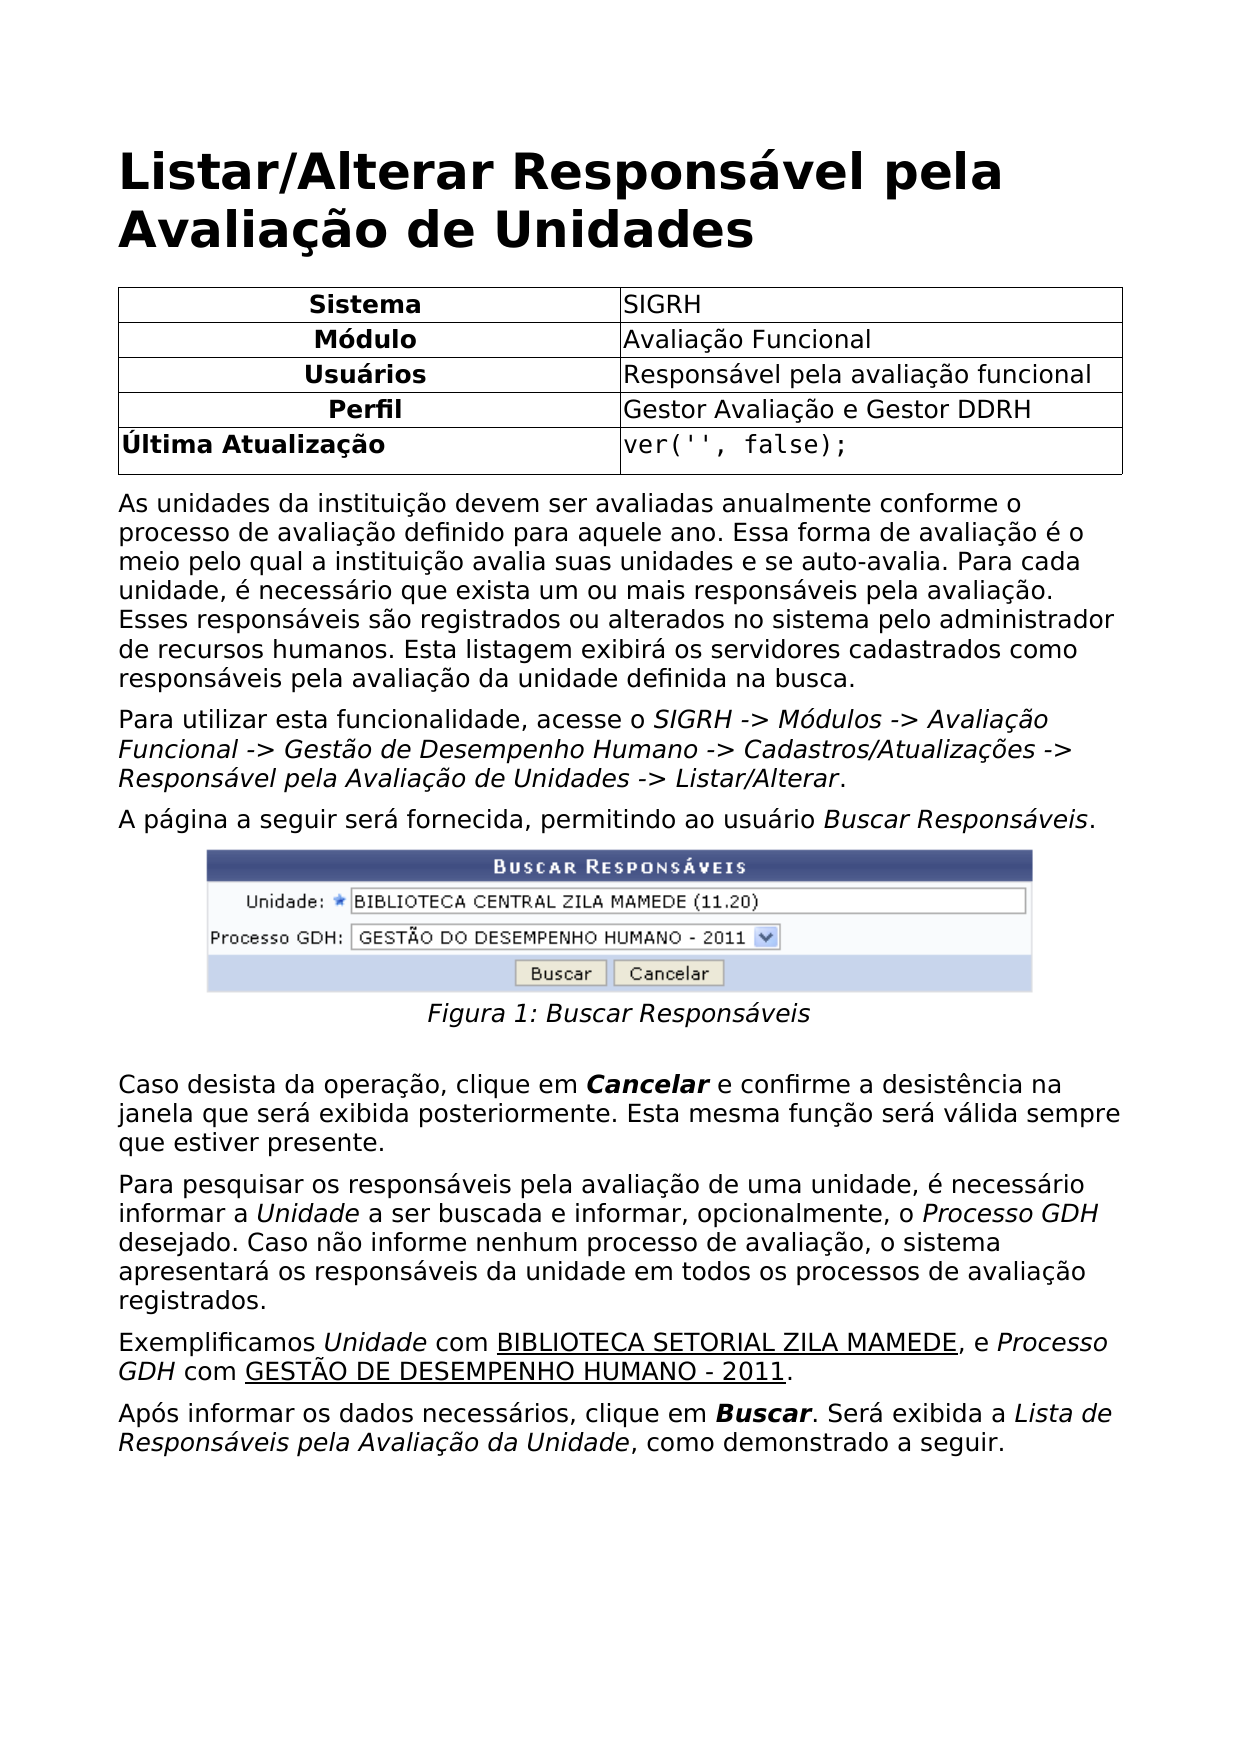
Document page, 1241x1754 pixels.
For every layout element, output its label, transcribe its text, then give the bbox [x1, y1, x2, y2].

table_cell Gestor Avaliação e Gestor DDRH [621, 393, 1122, 427]
picture [204, 847, 1036, 999]
text A página a seguir será fornecida, permitindo ao usuário Buscar Responsáveis. [118, 806, 1122, 835]
table_cell Responsável pela avaliação funcional [621, 358, 1122, 392]
table_cell Última Atualização [119, 428, 620, 474]
table_cell ver('', false); [621, 428, 1122, 474]
text Exemplificamos Unidade com BIBLIOTECA SETORIAL ZILA MAMEDE, e Processo GDH com GESTÃO DE DESEMPENHO HUMANO - 2011. [118, 1328, 1122, 1386]
text Caso desista da operação, clique em Cancelar e confirme a desistência na janela que será exibida posteriormente. Esta mesma função será válida sempre que estiver presente. [118, 1070, 1122, 1157]
table_header Sistema [119, 288, 620, 322]
table_cell Perfil [119, 393, 620, 427]
text Figura 1: Buscar Responsáveis [204, 999, 1036, 1028]
subtitle Listar/Alterar Responsável pela Avaliação de Unidades [118, 143, 1122, 259]
text As unidades da instituição devem ser avaliadas anualmente conforme o processo de avaliação definido para aquele ano. Essa forma de avaliação é o meio pelo qual a instituição avalia suas unidades e se auto-avalia. Para cada unidade, é necessário que exista um ou mais responsáveis pela avaliação. Esses responsáveis são registrados ou alterados no sistema pelo administrador de recursos humanos. Esta listagem exibirá os servidores cadastrados como responsáveis pela avaliação da unidade definida na busca. [118, 489, 1122, 693]
table_cell Usuários [119, 358, 620, 392]
table_cell Módulo [119, 323, 620, 357]
text Para pesquisar os responsáveis pela avaliação de uma unidade, é necessário informar a Unidade a ser buscada e informar, opcionalmente, o Processo GDH desejado. Caso não informe nenhum processo de avaliação, o sistema apresentará os responsáveis da unidade em todos os processos de avaliação registrados. [118, 1170, 1122, 1316]
table_cell Avaliação Funcional [621, 323, 1122, 357]
text Após informar os dados necessários, clique em Buscar. Será exibida a Lista de Responsáveis pela Avaliação da Unidade, como demonstrado a seguir. [118, 1399, 1122, 1457]
table_header SIGRH [621, 288, 1122, 322]
text Para utilizar esta funcionalidade, acesse o SIGRH -> Módulos -> Avaliação Funcional -> Gestão de Desempenho Humano -> Cadastros/Atualizações -> Responsável pela Avaliação de Unidades -> Listar/Alterar. [118, 706, 1122, 793]
